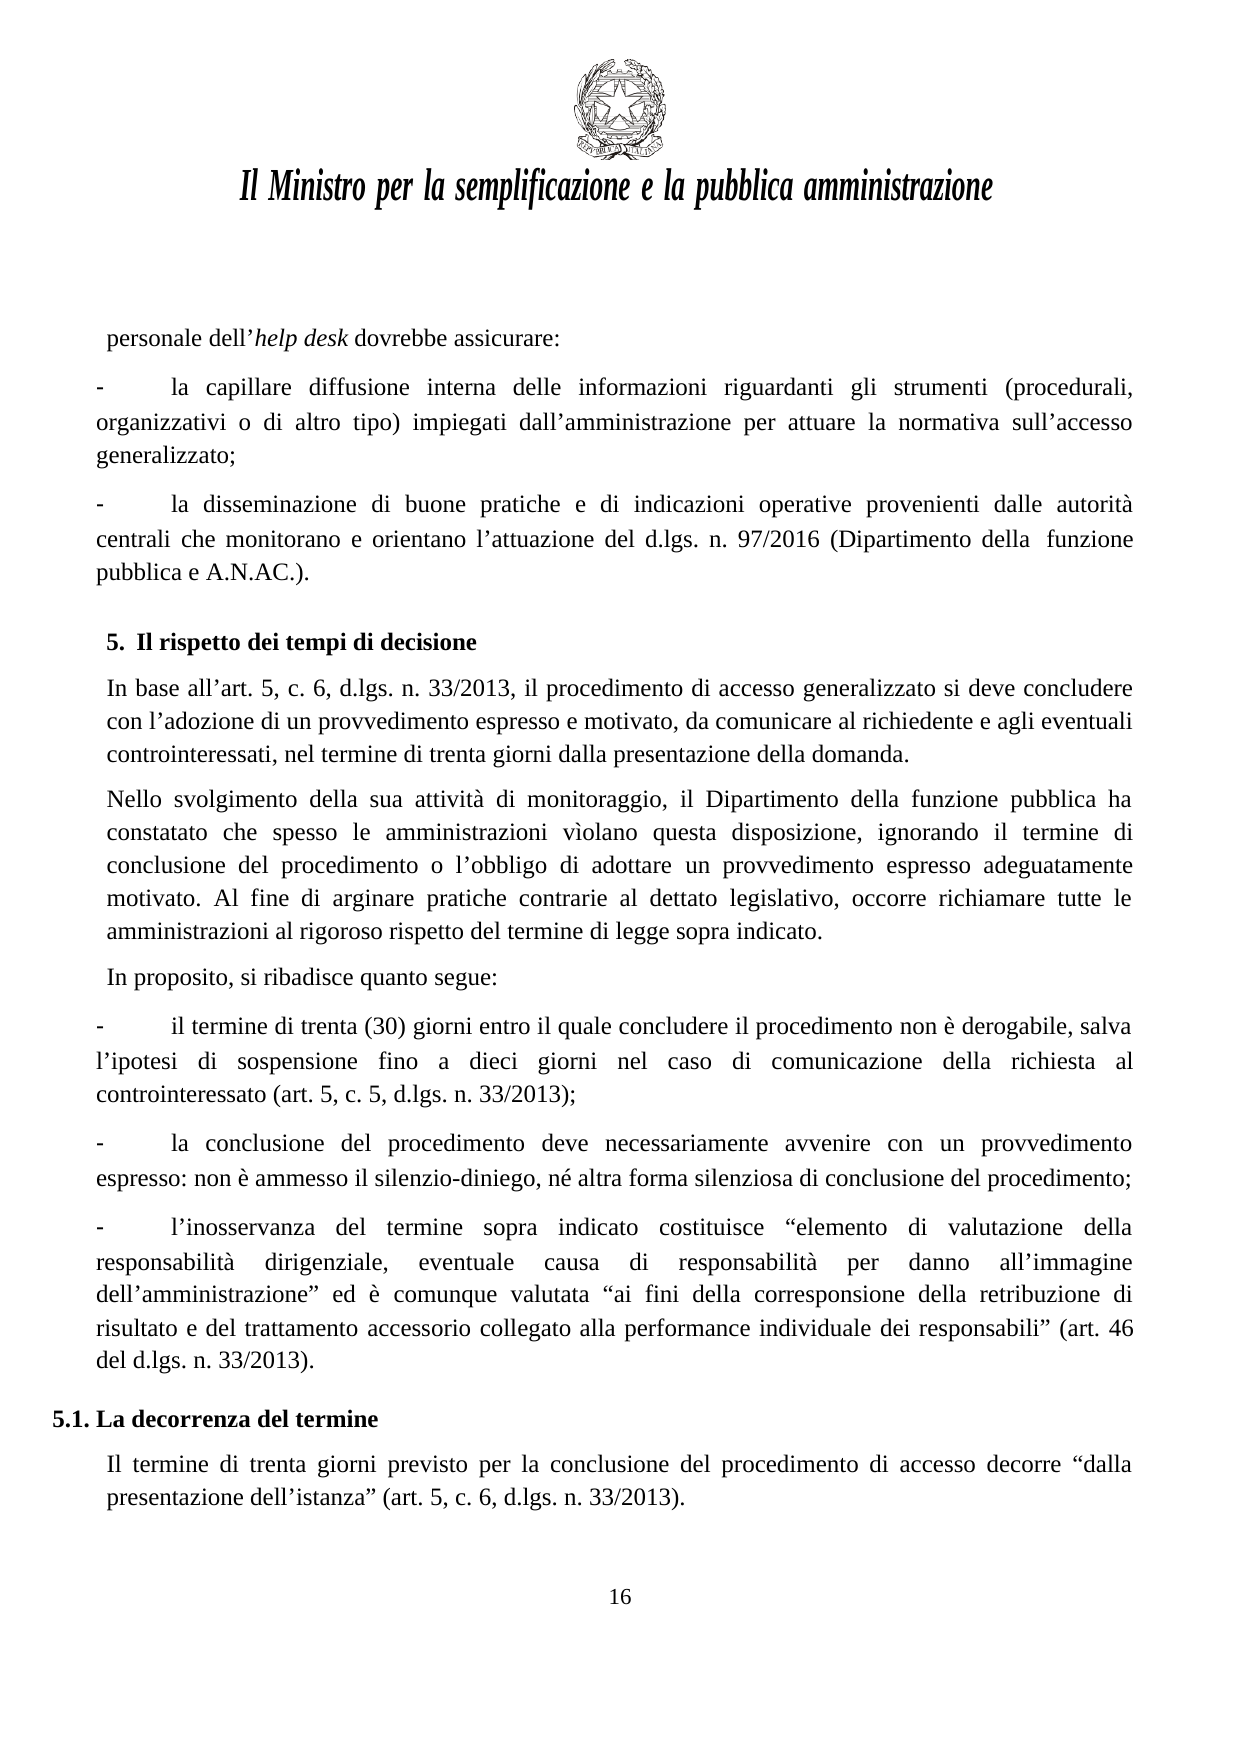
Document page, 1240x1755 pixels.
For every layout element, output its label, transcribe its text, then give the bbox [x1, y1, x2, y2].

list la capillare diffusione interna delle informazioni riguardanti gli strumenti (procedurali, organizzativi o di altro tipo) impiegati dall’amministrazione per attuare la normativa sull’accesso generalizzato; [96, 368, 1134, 469]
text In proposito, si ribadisce quanto segue: [106, 962, 1146, 991]
list Il rispetto dei tempi di decisione [106, 627, 1146, 656]
text Il termine di trenta giorni previsto per la conclusione del procedimento di accesso decorre “dalla presentazione dell’istanza” (art. 5, c. 6, d.lgs. n. 33/2013). [106, 1449, 1134, 1511]
list il termine di trenta (30) giorni entro il quale concludere il procedimento non è derogabile, salva l’ipotesi di sospensione fino a dieci giorni nel caso di comunicazione della richiesta al controinteressato (art. 5, c. 5, d.lgs. n. 33/2013); [96, 1007, 1134, 1108]
list l’inosservanza del termine sopra indicato costituisce “elemento di valutazione della responsabilità dirigenziale, eventuale causa di responsabilità per danno all’immagine dell’amministrazione” ed è comunque valutata “ai fini della corresponsione della retribuzione di risultato e del trattamento accessorio collegato alla performance individuale dei responsabili” (art. 46 del d.lgs. n. 33/2013). [96, 1208, 1133, 1374]
text In base all’art. 5, c. 6, d.lgs. n. 33/2013, il procedimento di accesso generalizzato si deve concludere con l’adozione di un provvedimento espresso e motivato, da comunicare al richiedente e agli eventuali controinteressati, nel termine di trenta giorni dalla presentazione della domanda. [106, 673, 1134, 768]
text personale dell’help desk dovrebbe assicurare: [106, 323, 1146, 352]
list la disseminazione di buone pratiche e di indicazioni operative provenienti dalle autorità centrali che monitorano e orientano l’attuazione del d.lgs. n. 97/2016 (Dipartimento della funzione pubblica e A.N.AC.). [96, 485, 1134, 586]
list la conclusione del procedimento deve necessariamente avvenire con un provvedimento espresso: non è ammesso il silenzio-diniego, né altra forma silenziosa di conclusione del procedimento; [96, 1124, 1133, 1192]
text Nello svolgimento della sua attività di monitoraggio, il Dipartimento della funzione pubblica ha constatato che spesso le amministrazioni vìolano questa disposizione, ignorando il termine di conclusione del procedimento o l’obbligo di adottare un provvedimento espresso adeguatamente motivato. Al fine di arginare pratiche contrarie al dettato legislativo, occorre richiamare tutte le amministrazioni al rigoroso rispetto del termine di legge sopra indicato. [106, 784, 1134, 945]
list La decorrenza del termine [52, 1404, 1146, 1433]
